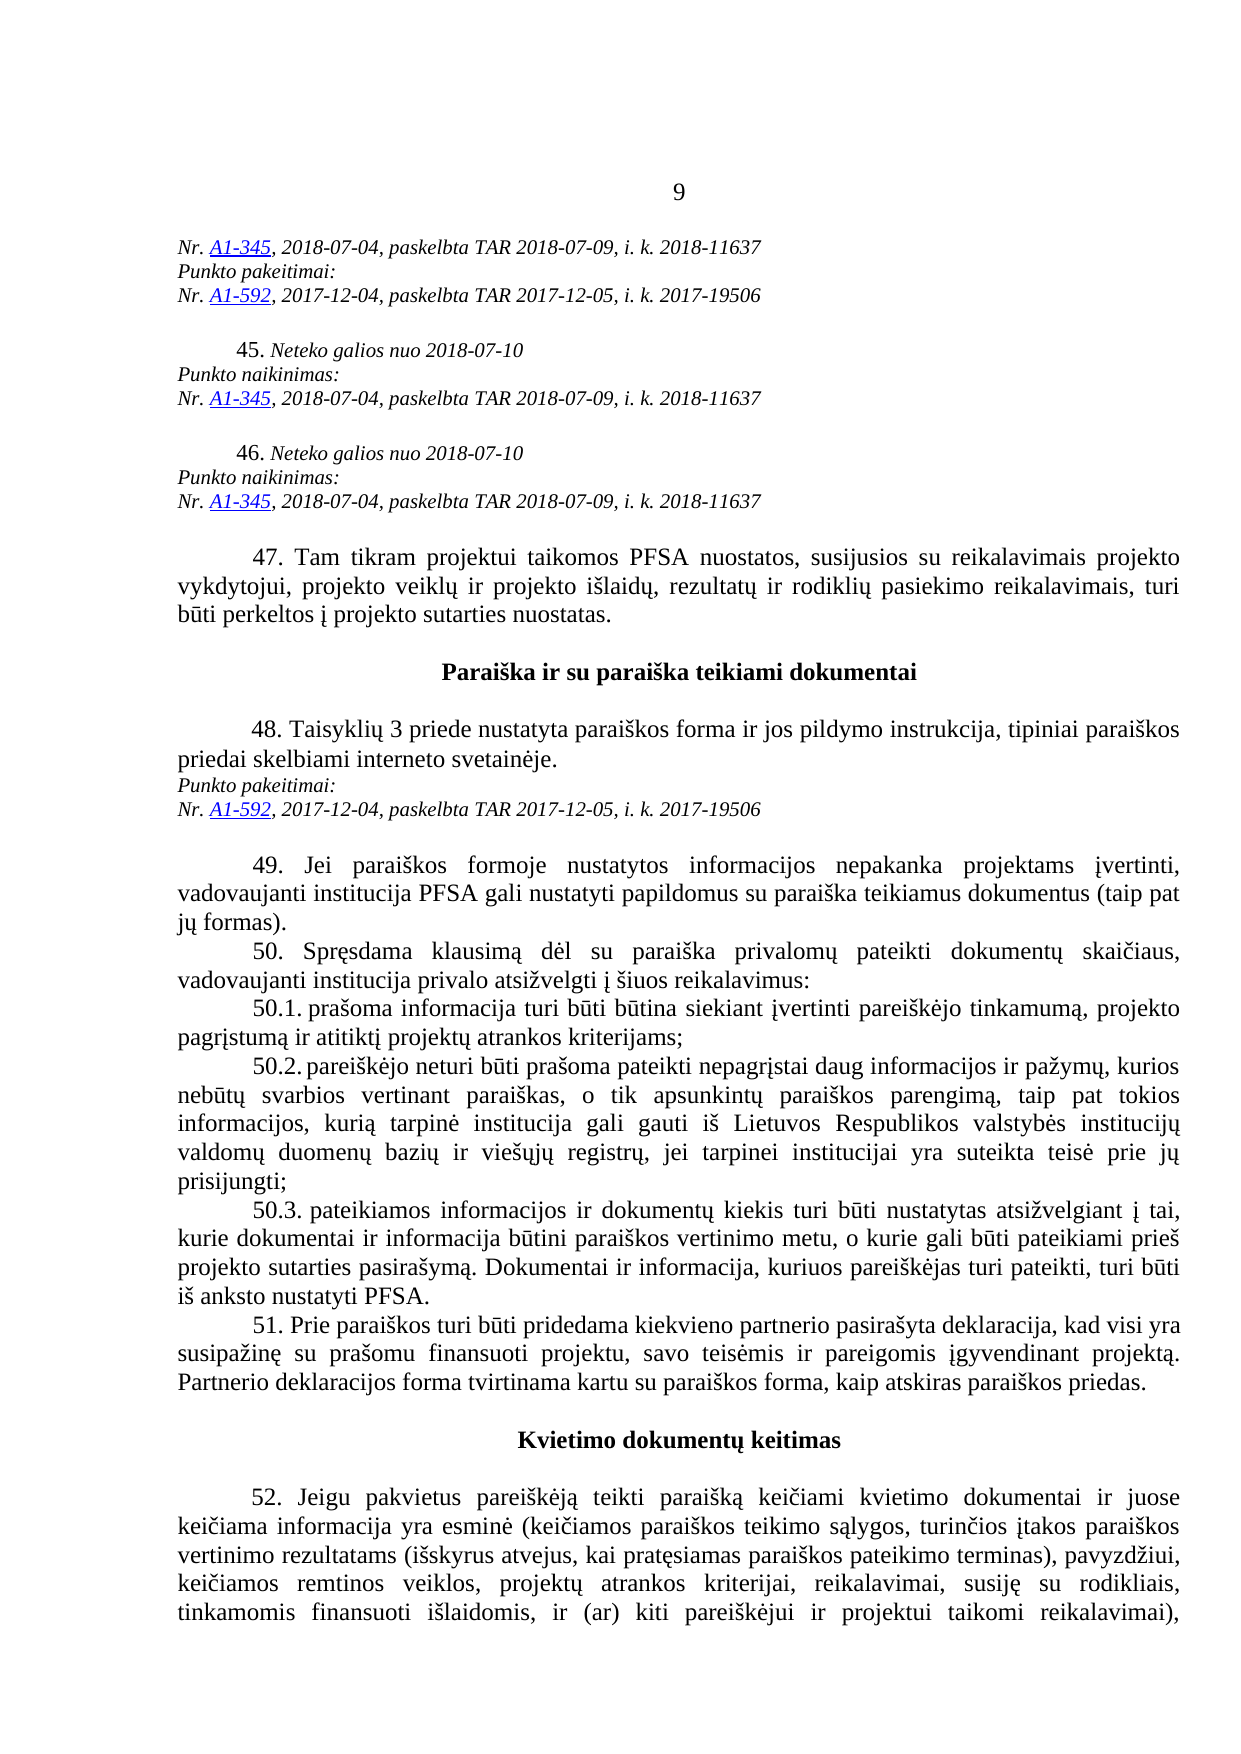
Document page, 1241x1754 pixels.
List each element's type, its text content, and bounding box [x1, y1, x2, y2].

text 50.3. pateikiamos informacijos ir dokumentų kiekis turi būti nustatytas atsižvelgiant į tai, kurie dokumentai ir informacija būtini paraiškos vertinimo metu, o kurie gali būti pateikiami prieš projekto sutarties pasirašymą. Dokumentai ir informacija, kuriuos pareiškėjas turi pateikti, turi būti iš anksto nustatyti PFSA. [177, 1195, 1181, 1310]
text Kvietimo dokumentų keitimas [177, 1425, 1181, 1453]
text 51. Prie paraiškos turi būti pridedama kiekvieno partnerio pasirašyta deklaracija, kad visi yra susipažinę su prašomu finansuoti projektu, savo teisėmis ir pareigomis įgyvendinant projektą. Partnerio deklaracijos forma tvirtinama kartu su paraiškos forma, kaip atskiras paraiškos priedas. [177, 1310, 1181, 1396]
text 49. Jei paraiškos formoje nustatytos informacijos nepakanka projektams įvertinti, vadovaujanti institucija PFSA gali nustatyti papildomus su paraiška teikiamus dokumentus (taip pat jų formas). [177, 850, 1181, 936]
text Nr. A1-592, 2017-12-04, paskelbta TAR 2017-12-05, i. k. 2017-19506 [177, 797, 1181, 821]
text Nr. A1-345, 2018-07-04, paskelbta TAR 2018-07-09, i. k. 2018-11637 [177, 386, 1181, 410]
text 47. Tam tikram projektui taikomos PFSA nuostatos, susijusios su reikalavimais projekto vykdytojui, projekto veiklų ir projekto išlaidų, rezultatų ir rodiklių pasiekimo reikalavimais, turi būti perkeltos į projekto sutarties nuostatas. [177, 542, 1181, 628]
text 50. Spręsdama klausimą dėl su paraiška privalomų pateikti dokumentų skaičiaus, vadovaujanti institucija privalo atsižvelgti į šiuos reikalavimus: [177, 936, 1181, 993]
text Nr. A1-592, 2017-12-04, paskelbta TAR 2017-12-05, i. k. 2017-19506 [177, 283, 1181, 307]
text Punkto pakeitimai: [177, 773, 1181, 797]
text Punkto pakeitimai: [177, 259, 1181, 283]
text 46. Neteko galios nuo 2018-07-10 [177, 439, 1181, 465]
text Punkto naikinimas: [177, 362, 1181, 386]
text Punkto naikinimas: [177, 465, 1181, 489]
text 52. Jeigu pakvietus pareiškėją teikti paraišką keičiami kvietimo dokumentai ir juose keičiama informacija yra esminė (keičiamos paraiškos teikimo sąlygos, turinčios įtakos paraiškos vertinimo rezultatams (išskyrus atvejus, kai pratęsiamas paraiškos pateikimo terminas), pavyzdžiui, keičiamos remtinos veiklos, projektų atrankos kriterijai, reikalavimai, susiję su rodikliais, tinkamomis finansuoti išlaidomis, ir (ar) kiti pareiškėjui ir projektui taikomi reikalavimai), [177, 1482, 1181, 1626]
text Nr. A1-345, 2018-07-04, paskelbta TAR 2018-07-09, i. k. 2018-11637 [177, 489, 1181, 513]
text 50.1. prašoma informacija turi būti būtina siekiant įvertinti pareiškėjo tinkamumą, projekto pagrįstumą ir atitiktį projektų atrankos kriterijams; [177, 993, 1181, 1051]
text Nr. A1-345, 2018-07-04, paskelbta TAR 2018-07-09, i. k. 2018-11637 [177, 235, 1181, 259]
text 48. Taisyklių 3 priede nustatyta paraiškos forma ir jos pildymo instrukcija, tipiniai paraiškos priedai skelbiami interneto svetainėje. [177, 714, 1181, 773]
text 50.2. pareiškėjo neturi būti prašoma pateikti nepagrįstai daug informacijos ir pažymų, kurios nebūtų svarbios vertinant paraiškas, o tik apsunkintų paraiškos parengimą, taip pat tokios informacijos, kurią tarpinė institucija gali gauti iš Lietuvos Respublikos valstybės institucijų valdomų duomenų bazių ir viešųjų registrų, jei tarpinei institucijai yra suteikta teisė prie jų prisijungti; [177, 1051, 1181, 1195]
text Paraiška ir su paraiška teikiami dokumentai [177, 657, 1181, 686]
text 45. Neteko galios nuo 2018-07-10 [177, 336, 1181, 362]
